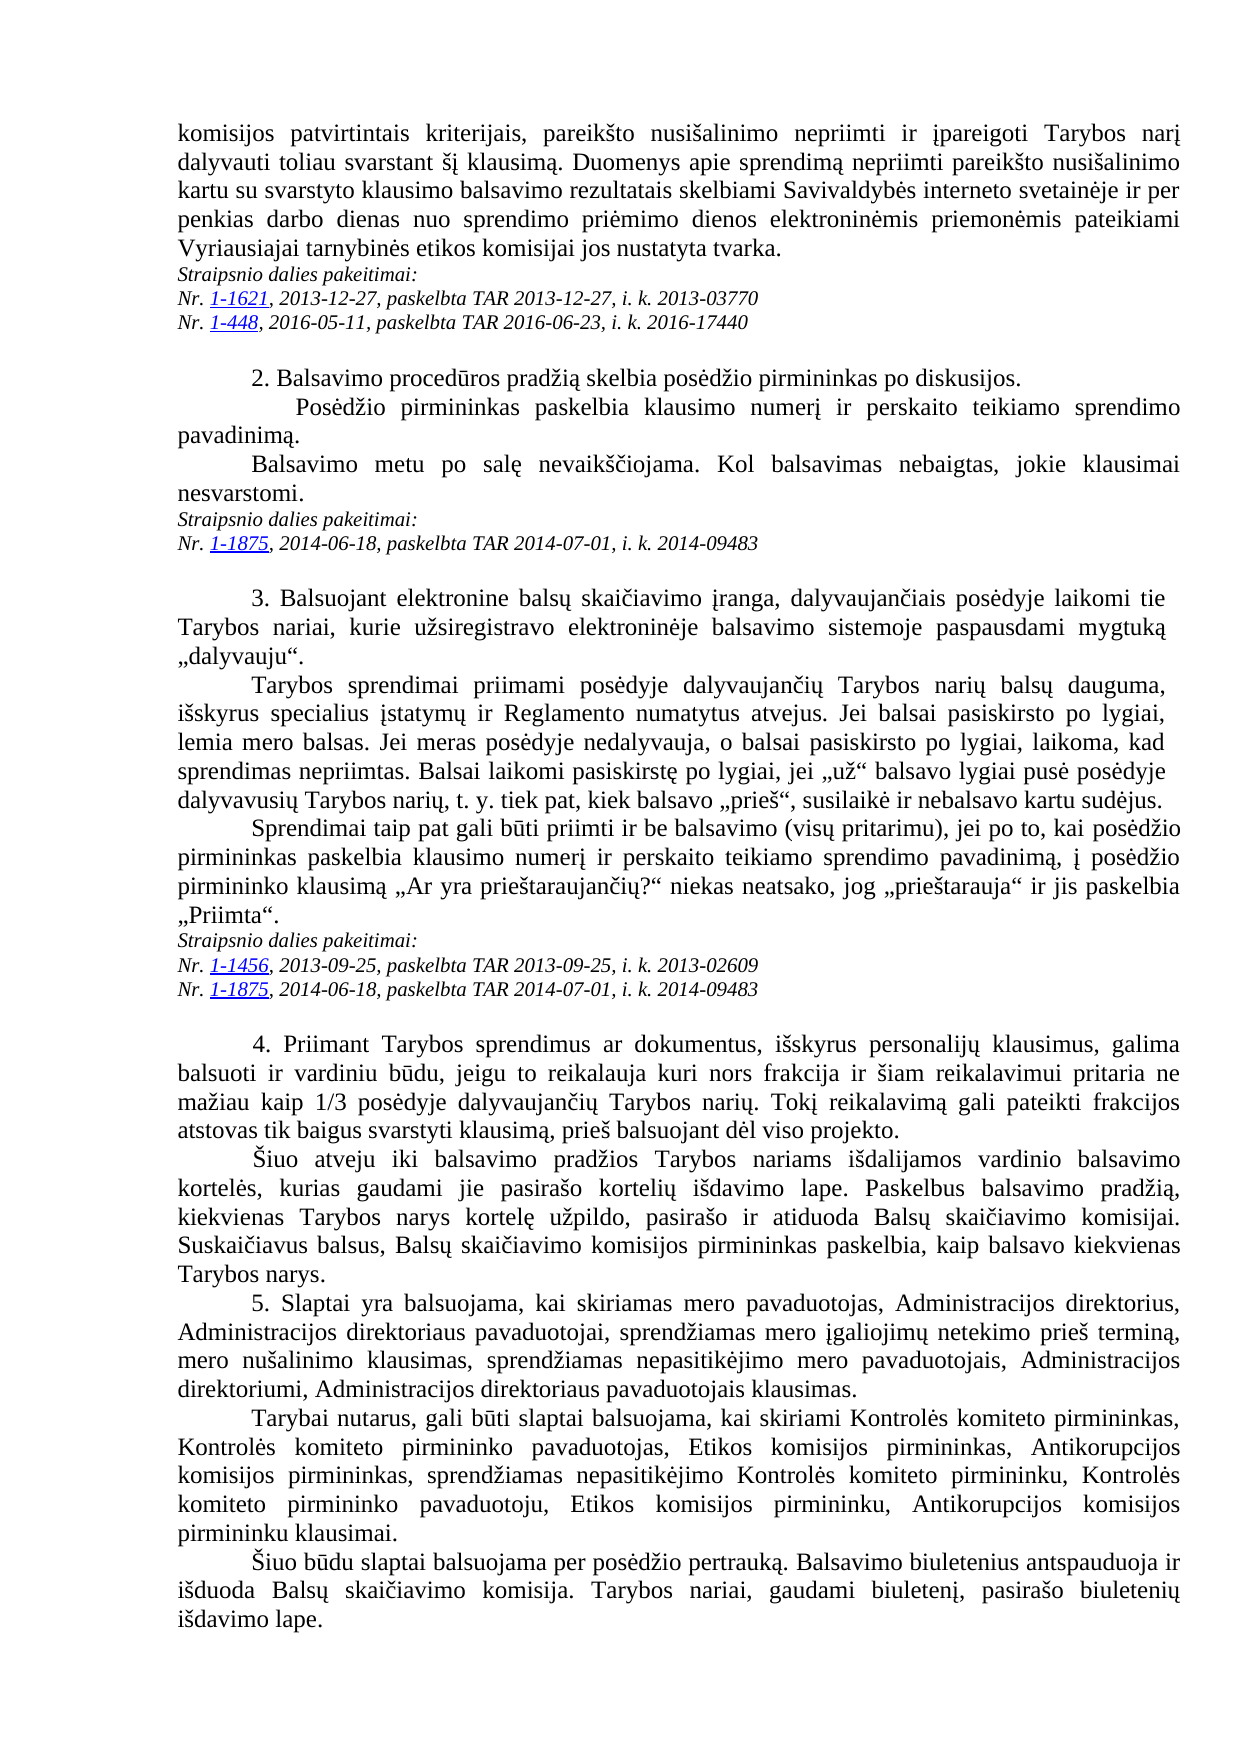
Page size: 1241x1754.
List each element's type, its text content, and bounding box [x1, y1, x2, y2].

text 3. Balsuojant elektronine balsų skaičiavimo įranga, dalyvaujančiais posėdyje laikomi tie Tarybos nariai, kurie užsiregistravo elektroninėje balsavimo sistemoje paspausdami mygtuką „dalyvauju“. [177, 583, 1167, 670]
text Balsavimo metu po salę nevaikščiojama. Kol balsavimas nebaigtas, jokie klausimai nesvarstomi. [177, 449, 1181, 507]
text Sprendimai taip pat gali būti priimti ir be balsavimo (visų pritarimu), jei po to, kai posėdžio pirmininkas paskelbia klausimo numerį ir perskaito teikiamo sprendimo pavadinimą, į posėdžio pirmininko klausimą „Ar yra prieštaraujančių?“ niekas neatsako, jog „prieštarauja“ ir jis paskelbia „Priimta“. [177, 813, 1181, 928]
text Nr. 1-1456, 2013-09-25, paskelbta TAR 2013-09-25, i. k. 2013-02609 [177, 952, 1181, 977]
text 2. Balsavimo procedūros pradžią skelbia posėdžio pirmininkas po diskusijos. [251, 363, 1181, 392]
text Straipsnio dalies pakeitimai: [177, 928, 1181, 952]
text Nr. 1-1875, 2014-06-18, paskelbta TAR 2014-07-01, i. k. 2014-09483 [177, 977, 1181, 1001]
text 4. Priimant Tarybos sprendimus ar dokumentus, išskyrus personalijų klausimus, galima balsuoti ir vardiniu būdu, jeigu to reikalauja kuri nors frakcija ir šiam reikalavimui pritaria ne mažiau kaip 1/3 posėdyje dalyvaujančių Tarybos narių. Tokį reikalavimą gali pateikti frakcijos atstovas tik baigus svarstyti klausimą, prieš balsuojant dėl viso projekto. [177, 1029, 1181, 1144]
text Straipsnio dalies pakeitimai: [177, 262, 1181, 286]
text Nr. 1-1875, 2014-06-18, paskelbta TAR 2014-07-01, i. k. 2014-09483 [177, 531, 1181, 555]
text Tarybos sprendimai priimami posėdyje dalyvaujančių Tarybos narių balsų dauguma, išskyrus specialius įstatymų ir Reglamento numatytus atvejus. Jei balsai pasiskirsto po lygiai, lemia mero balsas. Jei meras posėdyje nedalyvauja, o balsai pasiskirsto po lygiai, laikoma, kad sprendimas nepriimtas. Balsai laikomi pasiskirstę po lygiai, jei „už“ balsavo lygiai pusė posėdyje dalyvavusių Tarybos narių, t. y. tiek pat, kiek balsavo „prieš“, susilaikė ir nebalsavo kartu sudėjus. [177, 670, 1167, 813]
text Tarybai nutarus, gali būti slaptai balsuojama, kai skiriami Kontrolės komiteto pirmininkas, Kontrolės komiteto pirmininko pavaduotojas, Etikos komisijos pirmininkas, Antikorupcijos komisijos pirmininkas, sprendžiamas nepasitikėjimo Kontrolės komiteto pirmininku, Kontrolės komiteto pirmininko pavaduotoju, Etikos komisijos pirmininku, Antikorupcijos komisijos pirmininku klausimai. [177, 1403, 1181, 1547]
text komisijos patvirtintais kriterijais, pareikšto nusišalinimo nepriimti ir įpareigoti Tarybos narį dalyvauti toliau svarstant šį klausimą. Duomenys apie sprendimą nepriimti pareikšto nusišalinimo kartu su svarstyto klausimo balsavimo rezultatais skelbiami Savivaldybės interneto svetainėje ir per penkias darbo dienas nuo sprendimo priėmimo dienos elektroninėmis priemonėmis pateikiami Vyriausiajai tarnybinės etikos komisijai jos nustatyta tvarka. [177, 118, 1181, 262]
text Šiuo būdu slaptai balsuojama per posėdžio pertrauką. Balsavimo biuletenius antspauduoja ir išduoda Balsų skaičiavimo komisija. Tarybos nariai, gaudami biuletenį, pasirašo biuletenių išdavimo lape. [177, 1547, 1181, 1633]
text Nr. 1-448, 2016-05-11, paskelbta TAR 2016-06-23, i. k. 2016-17440 [177, 310, 1181, 334]
text Šiuo atveju iki balsavimo pradžios Tarybos nariams išdalijamos vardinio balsavimo kortelės, kurias gaudami jie pasirašo kortelių išdavimo lape. Paskelbus balsavimo pradžią, kiekvienas Tarybos narys kortelę užpildo, pasirašo ir atiduoda Balsų skaičiavimo komisijai. Suskaičiavus balsus, Balsų skaičiavimo komisijos pirmininkas paskelbia, kaip balsavo kiekvienas Tarybos narys. [177, 1144, 1181, 1288]
text 5. Slaptai yra balsuojama, kai skiriamas mero pavaduotojas, Administracijos direktorius, Administracijos direktoriaus pavaduotojai, sprendžiamas mero įgaliojimų netekimo prieš terminą, mero nušalinimo klausimas, sprendžiamas nepasitikėjimo mero pavaduotojais, Administracijos direktoriumi, Administracijos direktoriaus pavaduotojais klausimas. [177, 1288, 1181, 1403]
text Posėdžio pirmininkas paskelbia klausimo numerį ir perskaito teikiamo sprendimo pavadinimą. [177, 392, 1181, 449]
text Straipsnio dalies pakeitimai: [177, 507, 1181, 531]
text Nr. 1-1621, 2013-12-27, paskelbta TAR 2013-12-27, i. k. 2013-03770 [177, 286, 1181, 310]
